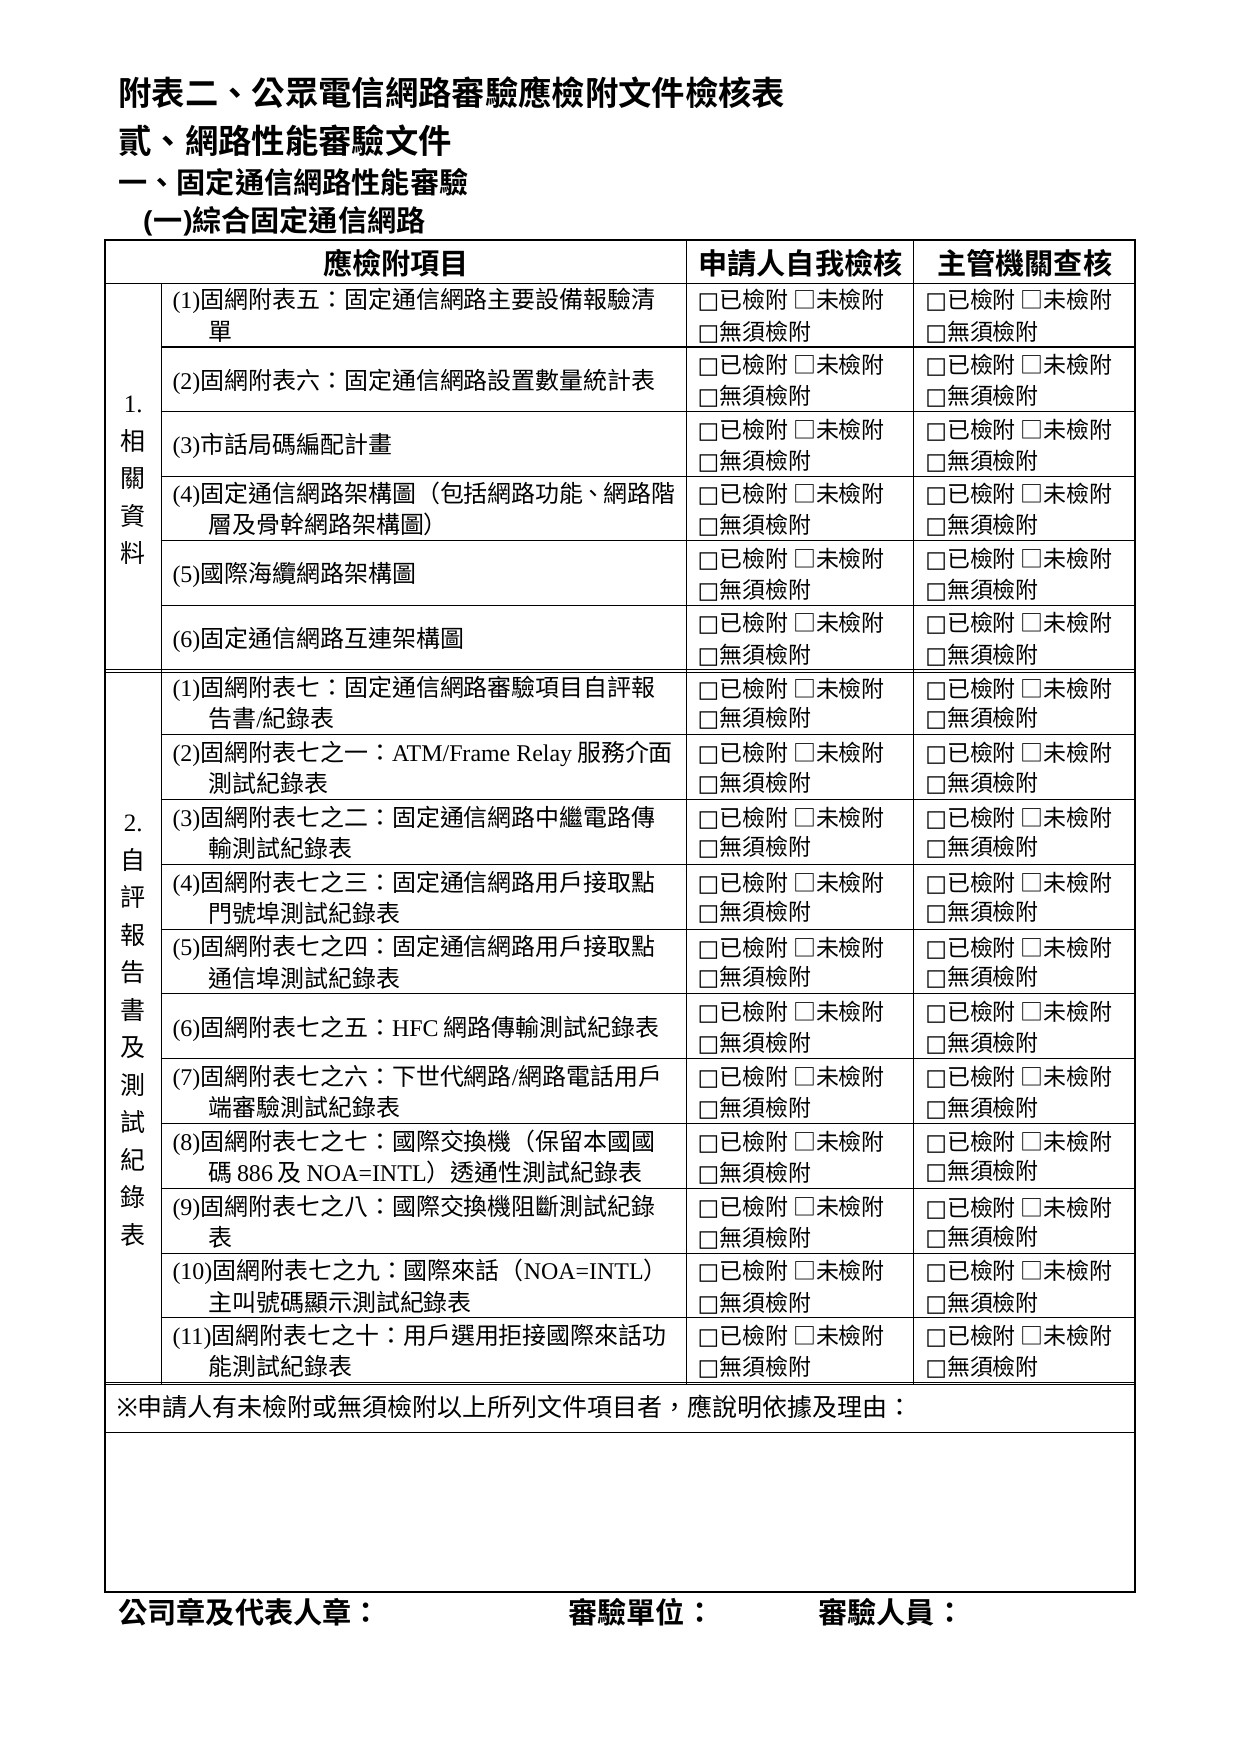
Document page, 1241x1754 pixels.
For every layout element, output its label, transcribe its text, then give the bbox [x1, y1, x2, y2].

table_cell □已檢附 □未檢附 □無須檢附 [687, 930, 913, 993]
table_cell □已檢附 □未檢附 □無須檢附 [687, 412, 913, 476]
text 公司章及代表人章： 審驗單位： 審驗人員： [118, 1593, 1122, 1631]
table_cell □已檢附 □未檢附 □無須檢附 [914, 865, 1134, 928]
table_cell □已檢附 □未檢附 □無須檢附 [914, 994, 1134, 1058]
table_cell □已檢附 □未檢附 □無須檢附 [914, 348, 1134, 411]
table_cell □已檢附 □未檢附 □無須檢附 [687, 1254, 913, 1317]
table_cell □已檢附 □未檢附 □無須檢附 [914, 930, 1134, 993]
table_cell [106, 1433, 1134, 1591]
table_cell (2)固網附表六：固定通信網路設置數量統計表 [162, 348, 686, 411]
table_cell (4)固網附表七之三：固定通信網路用戶接取點門號埠測試紀錄表 [162, 865, 686, 928]
table_cell (11)固網附表七之十：用戶選用拒接國際來話功能測試紀錄表 [162, 1318, 686, 1382]
table_cell □已檢附 □未檢附 □無須檢附 [914, 1189, 1134, 1252]
table_cell □已檢附 □未檢附 □無須檢附 [914, 735, 1134, 799]
table_cell □已檢附 □未檢附 □無須檢附 [914, 1124, 1134, 1188]
table_cell □已檢附 □未檢附 □無須檢附 [914, 673, 1134, 734]
table_cell □已檢附 □未檢附 □無須檢附 [687, 541, 913, 605]
table_cell (1)固網附表五：固定通信網路主要設備報驗清單 [162, 284, 686, 346]
table_cell 1. 相關資料 [106, 284, 161, 669]
table_cell □已檢附 □未檢附 □無須檢附 [914, 477, 1134, 540]
table_cell □已檢附 □未檢附 □無須檢附 [687, 284, 913, 346]
table_cell □已檢附 □未檢附 □無須檢附 [687, 865, 913, 928]
table_cell □已檢附 □未檢附 □無須檢附 [687, 994, 913, 1058]
table_cell □已檢附 □未檢附 □無須檢附 [687, 1124, 913, 1188]
text 一、固定通信網路性能審驗 [118, 163, 1122, 201]
table_cell □已檢附 □未檢附 □無須檢附 [687, 1318, 913, 1382]
table_cell (1)固網附表七：固定通信網路審驗項目自評報告書/紀錄表 [162, 673, 686, 734]
table_cell □已檢附 □未檢附 □無須檢附 [914, 284, 1134, 346]
table_cell □已檢附 □未檢附 □無須檢附 [914, 800, 1134, 864]
table_cell (10)固網附表七之九：國際來話（NOA=INTL）主叫號碼顯示測試紀錄表 [162, 1254, 686, 1317]
table_cell □已檢附 □未檢附 □無須檢附 [914, 541, 1134, 605]
text 貳、網路性能審驗文件 [118, 115, 1122, 163]
table_cell (9)固網附表七之八：國際交換機阻斷測試紀錄表 [162, 1189, 686, 1252]
table_cell □已檢附 □未檢附 □無須檢附 [914, 606, 1134, 669]
table_cell □已檢附 □未檢附 □無須檢附 [687, 606, 913, 669]
text 附表二、公眾電信網路審驗應檢附文件檢核表 [118, 67, 1122, 115]
table_cell (8)固網附表七之七：國際交換機（保留本國國碼886及NOA=INTL）透通性測試紀錄表 [162, 1124, 686, 1188]
table_cell □已檢附 □未檢附 □無須檢附 [687, 800, 913, 864]
table_cell (5)固網附表七之四：固定通信網路用戶接取點通信埠測試紀錄表 [162, 930, 686, 993]
table_cell □已檢附 □未檢附 □無須檢附 [914, 1059, 1134, 1123]
table_cell □已檢附 □未檢附 □無須檢附 [687, 673, 913, 734]
table_cell (6)固網附表七之五：HFC網路傳輸測試紀錄表 [162, 994, 686, 1058]
table_header 申請人自我檢核 [687, 241, 913, 283]
table_cell (7)固網附表七之六：下世代網路/網路電話用戶端審驗測試紀錄表 [162, 1059, 686, 1123]
table_cell ※申請人有未檢附或無須檢附以上所列文件項目者，應說明依據及理由： [106, 1385, 1134, 1432]
table_cell □已檢附 □未檢附 □無須檢附 [687, 477, 913, 540]
table_header 主管機關查核 [914, 241, 1134, 283]
table_cell □已檢附 □未檢附 □無須檢附 [687, 1059, 913, 1123]
table_cell (3)固網附表七之二：固定通信網路中繼電路傳輸測試紀錄表 [162, 800, 686, 864]
text (一)綜合固定通信網路 [143, 201, 1122, 238]
table_cell □已檢附 □未檢附 □無須檢附 [914, 1254, 1134, 1317]
table_cell (2)固網附表七之一：ATM/Frame Relay服務介面測試紀錄表 [162, 735, 686, 799]
table_cell □已檢附 □未檢附 □無須檢附 [914, 1318, 1134, 1382]
table_cell (4)固定通信網路架構圖（包括網路功能、網路階層及骨幹網路架構圖） [162, 477, 686, 540]
table_cell (6)固定通信網路互連架構圖 [162, 606, 686, 669]
table_cell (5)國際海纜網路架構圖 [162, 541, 686, 605]
table_header 應檢附項目 [106, 241, 686, 283]
table_cell (3)市話局碼編配計畫 [162, 412, 686, 476]
table_cell □已檢附 □未檢附 □無須檢附 [687, 348, 913, 411]
table_cell 2. 自評報告書及測試紀錄表 [106, 673, 161, 1382]
table_cell □已檢附 □未檢附 □無須檢附 [914, 412, 1134, 476]
table_cell □已檢附 □未檢附 □無須檢附 [687, 735, 913, 799]
table_cell □已檢附 □未檢附 □無須檢附 [687, 1189, 913, 1252]
